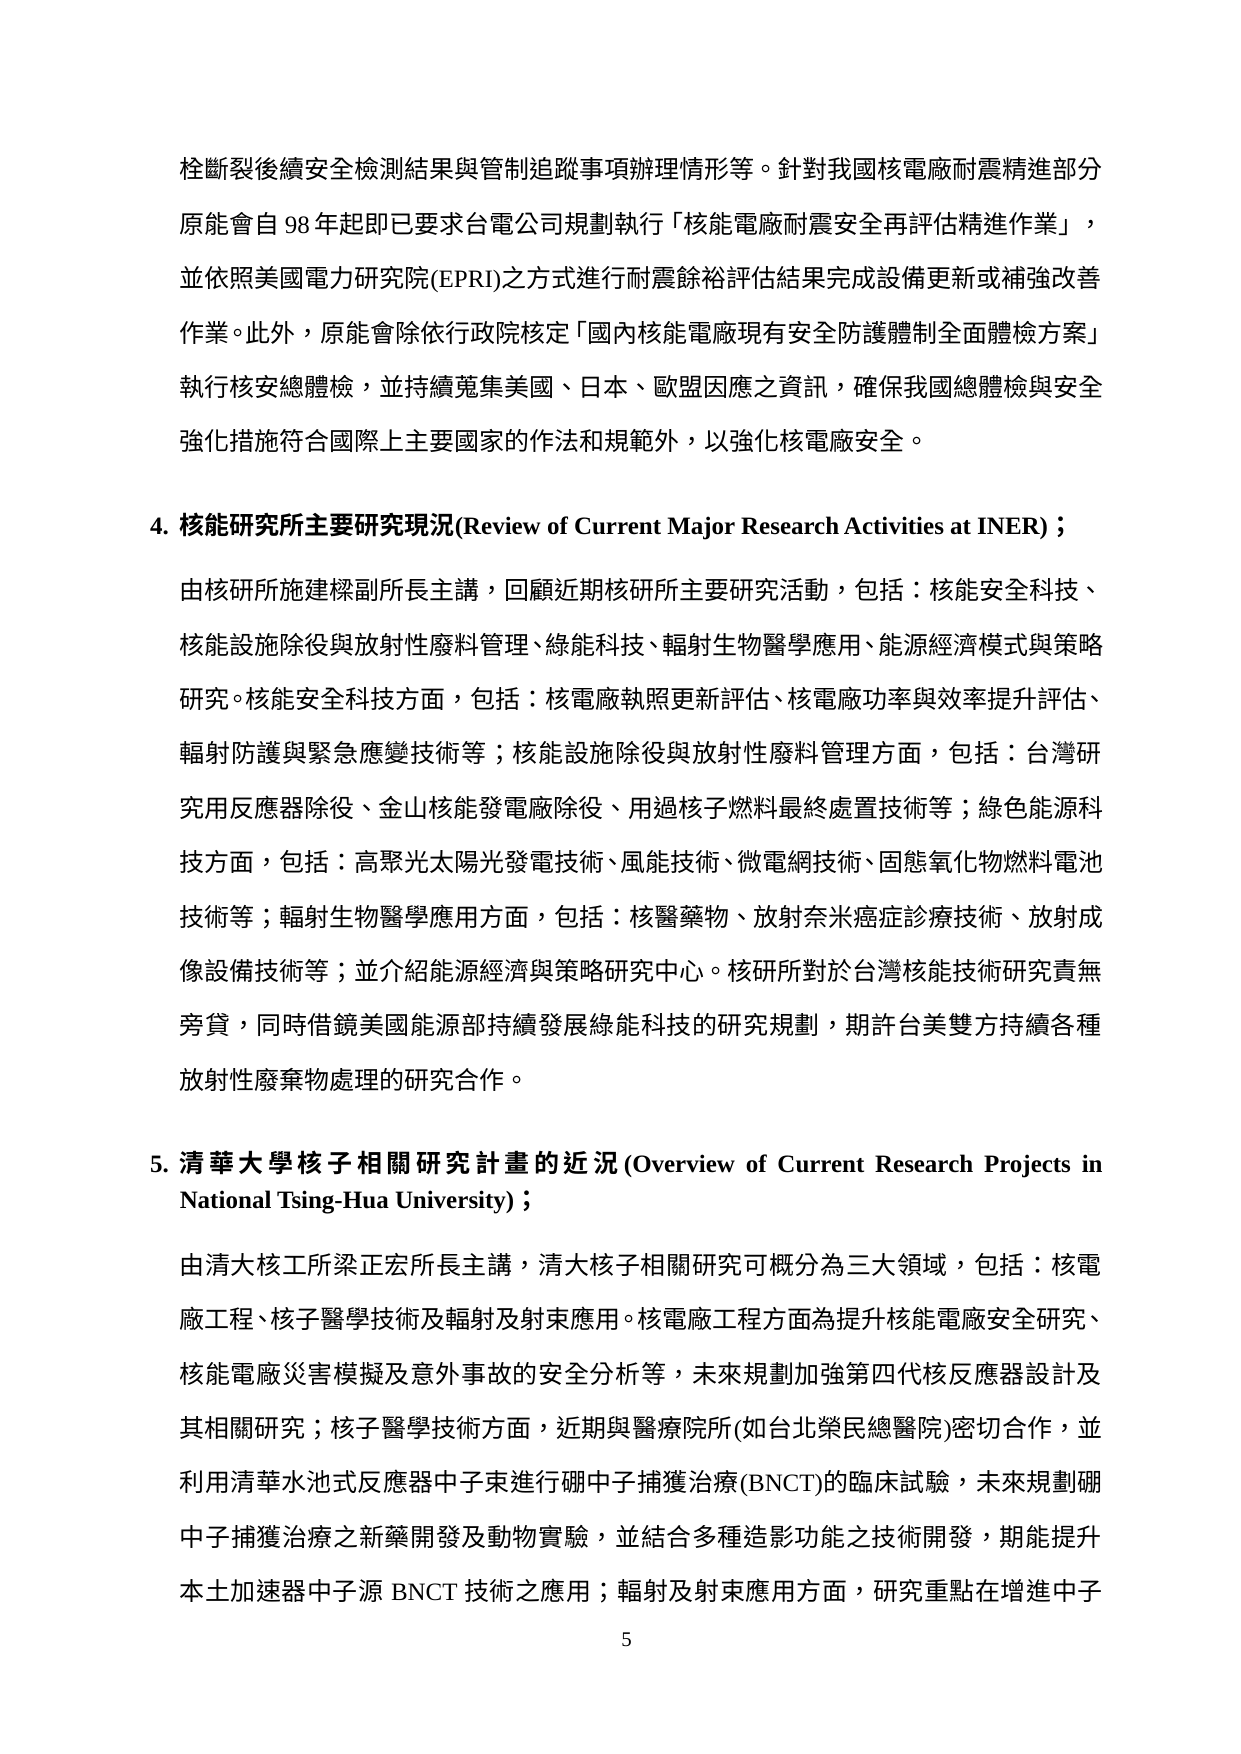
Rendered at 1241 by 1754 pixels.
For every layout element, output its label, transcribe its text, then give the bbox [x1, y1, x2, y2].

text 由清大核工所梁正宏所長主講，清大核子相關研究可概分為三大領域，包括：核電廠工程、核子醫學技術及輻射及射束應用。核電廠工程方面為提升核能電廠安全研究、核能電廠災害模擬及意外事故的安全分析等，未來規劃加強第四代核反應器設計及其相關研究；核子醫學技術方面，近期與醫療院所(如台北榮民總醫院)密切合作，並利用清華水池式反應器中子束進行硼中子捕獲治療(BNCT)的臨床試驗，未來規劃硼中子捕獲治療之新藥開發及動物實驗，並結合多種造影功能之技術開發，期能提升本土加速器中子源 BNCT 技術之應用；輻射及射束應用方面，研究重點在增進中子束、同步輻射光源、電子束、離子束於生醫及能源環境材料分析研究，未來規劃應用輻射及射束進行材料內原子及電子結構之分析研究，改善材料開發，並積極參與建置新一代射束儀器。 [179, 1245, 1103, 1608]
text 由核研所施建樑副所長主講，回顧近期核研所主要研究活動，包括：核能安全科技、核能設施除役與放射性廢料管理、綠能科技、輻射生物醫學應用、能源經濟模式與策略研究。核能安全科技方面，包括：核電廠執照更新評估、核電廠功率與效率提升評估、輻射防護與緊急應變技術等；核能設施除役與放射性廢料管理方面，包括：台灣研究用反應器除役、金山核能發電廠除役、用過核子燃料最終處置技術等；綠色能源科技方面，包括：高聚光太陽光發電技術、風能技術、微電網技術、固態氧化物燃料電池技術等；輻射生物醫學應用方面，包括：核醫藥物、放射奈米癌症診療技術、放射成像設備技術等；並介紹能源經濟與策略研究中心。核研所對於台灣核能技術研究責無旁貸，同時借鏡美國能源部持續發展綠能科技的研究規劃，期許台美雙方持續各種放射性廢棄物處理的研究合作。 [179, 571, 1103, 1096]
text 由原能會龔繼康科長主講，介紹台灣核電廠耐震精進、龍門電廠現況、核一廠運轉執照更新、福島事故後我國核電廠安全總體檢與OECD/NEA及歐盟(EC/ENSREG)壓力測試國家報告同行審查結果，以及後續核安管制項目、核二廠反應器支撐裙鈑錨定螺栓斷裂後續安全檢測結果與管制追蹤事項辦理情形等。針對我國核電廠耐震精進部分，原能會自98年起即已要求台電公司規劃執行「核能電廠耐震安全再評估精進作業」，並依照美國電力研究院(EPRI)之方式進行耐震餘裕評估結果完成設備更新或補強改善作業。此外，原能會除依行政院核定「國內核能電廠現有安全防護體制全面體檢方案」執行核安總體檢，並持續蒐集美國、日本、歐盟因應之資訊，確保我國總體檢與安全強化措施符合國際上主要國家的作法和規範外，以強化核電廠安全。 [179, 150, 1103, 458]
list 清華大學核子相關研究計畫的近況(Overview of Current Research Projects in National Tsing-Hua University)； [150, 1144, 1103, 1216]
list 核能研究所主要研究現況(Review of Current Major Research Activities at INER)； [150, 505, 1103, 542]
